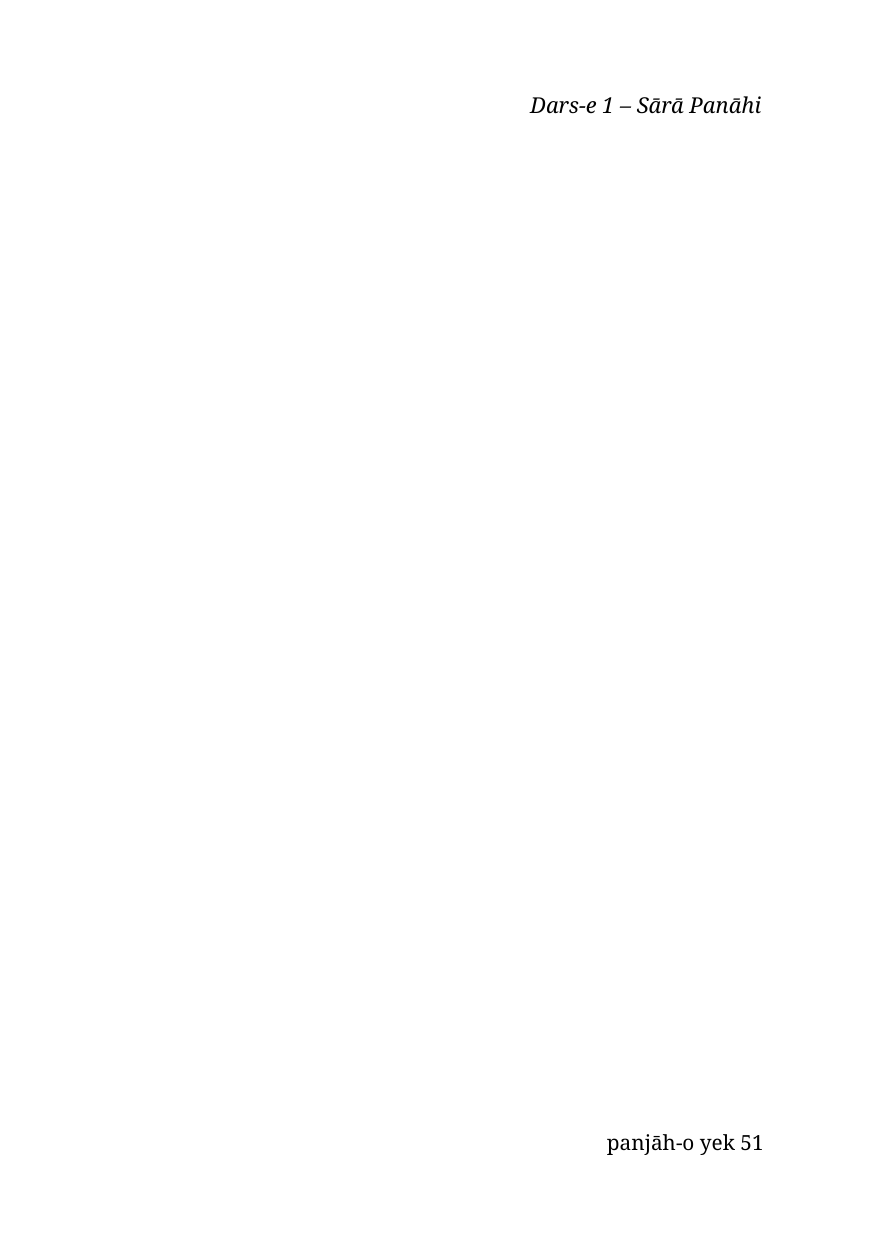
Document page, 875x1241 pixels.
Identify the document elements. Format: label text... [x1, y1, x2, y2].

text panjāh-o yek 51 [111, 1128, 763, 1157]
